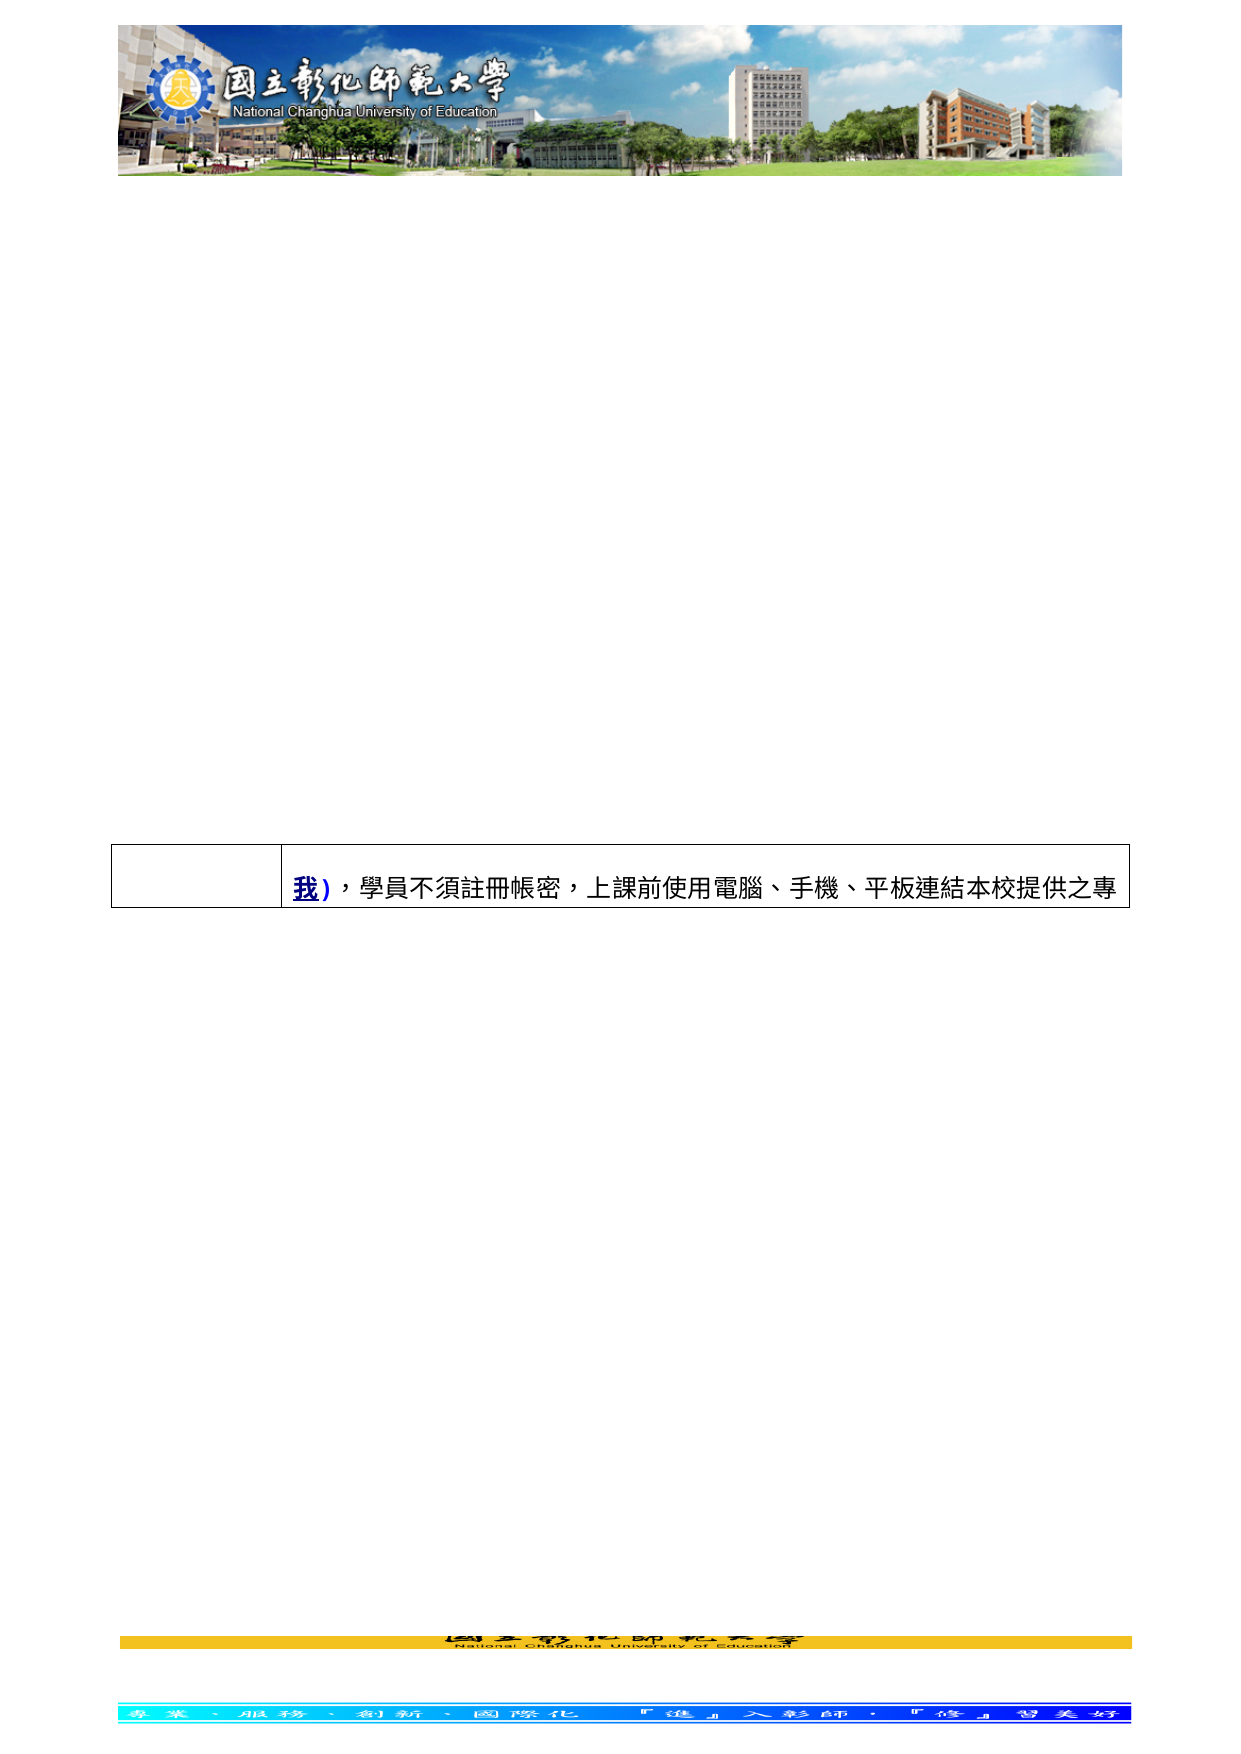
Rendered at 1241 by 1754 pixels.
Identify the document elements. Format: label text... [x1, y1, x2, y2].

table_cell [112, 845, 281, 907]
table_cell 我)，學員不須註冊帳密，上課前使用電腦、手機、平板連結本校提供之專 [282, 845, 1129, 907]
